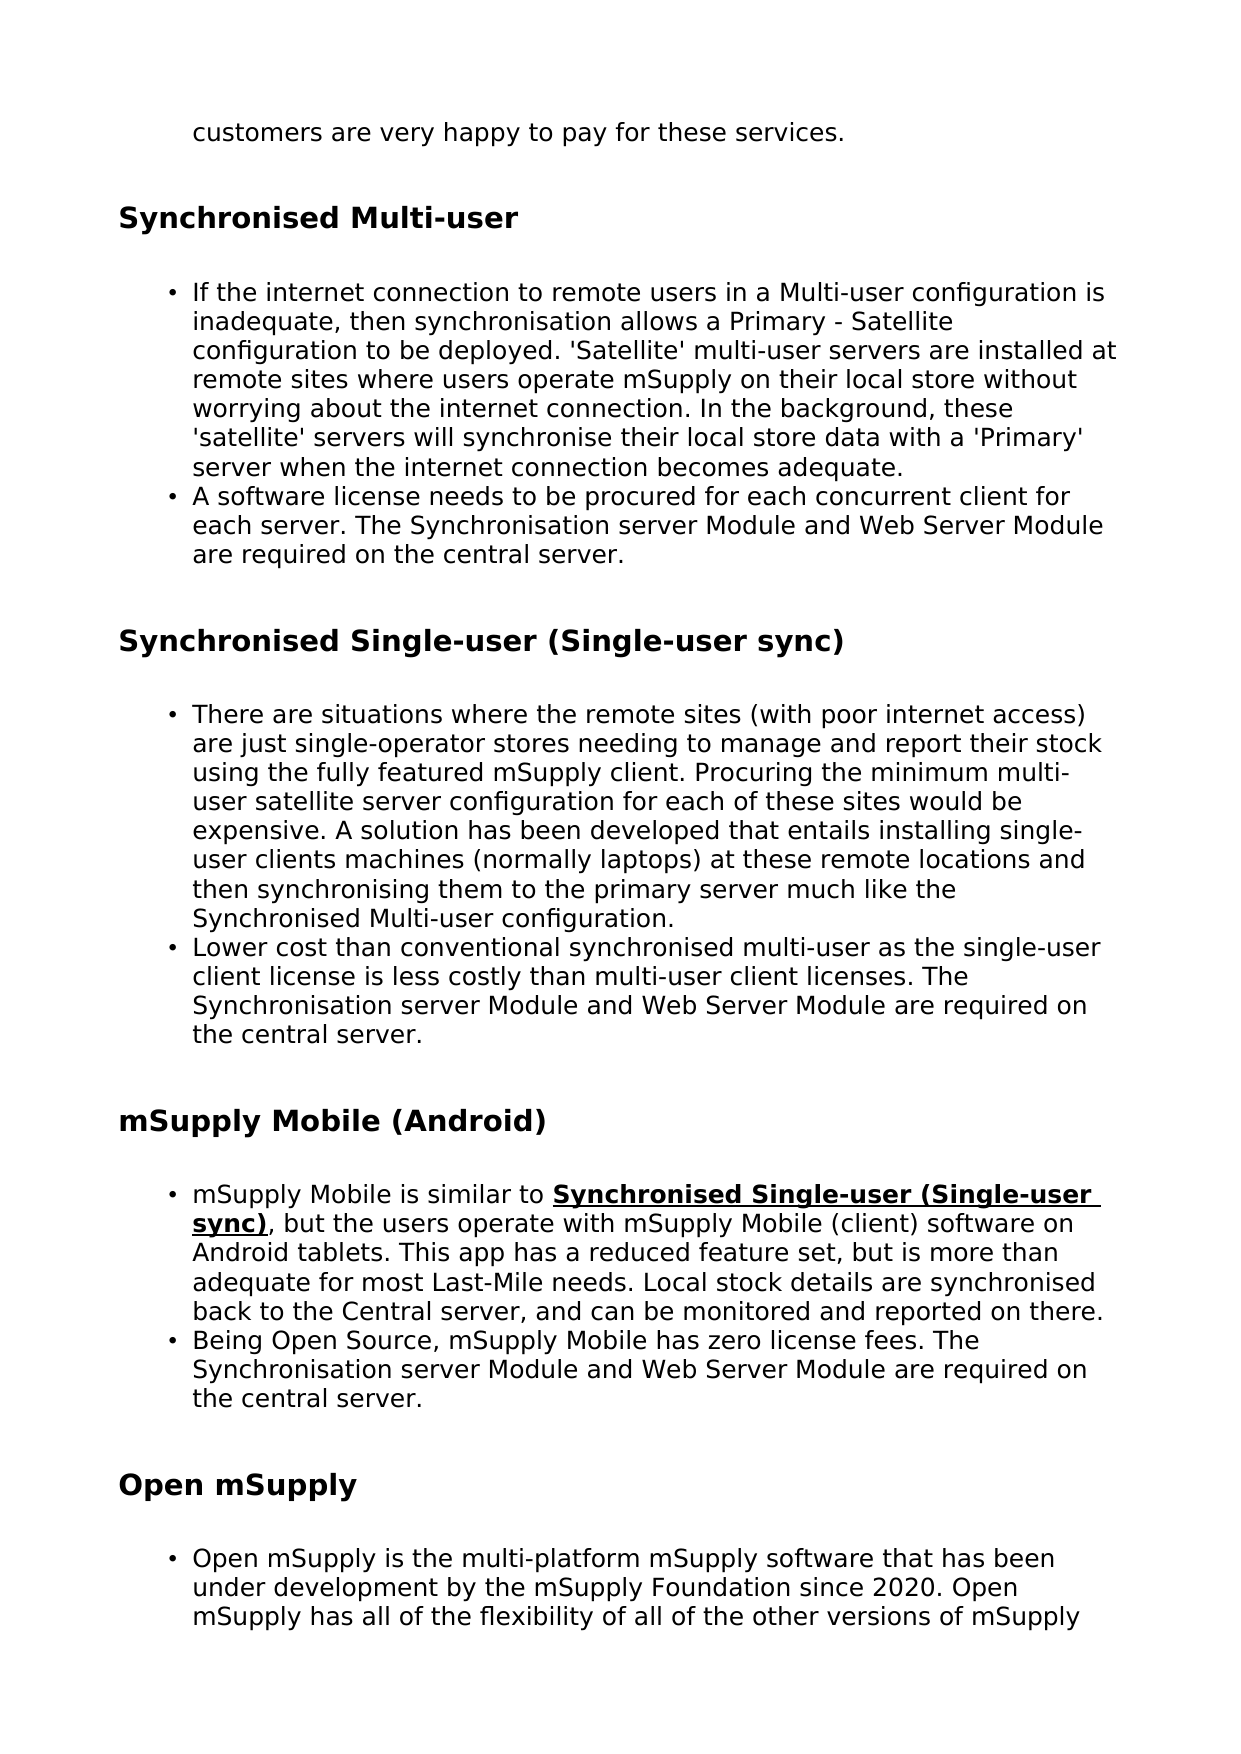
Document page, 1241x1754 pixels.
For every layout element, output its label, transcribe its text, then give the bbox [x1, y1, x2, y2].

list If the internet connection to remote users in a Multi-user configuration is inadequate, then synchronisation allows a Primary - Satellite configuration to be deployed. 'Satellite' multi-user servers are installed at remote sites where users operate mSupply on their local store without worrying about the internet connection. In the background, these 'satellite' servers will synchronise their local store data with a 'Primary' server when the internet connection becomes adequate. [177, 278, 1122, 482]
list Open mSupply is the multi-platform mSupply software that has been under development by the mSupply Foundation since 2020. Open mSupply has all of the flexibility of all of the other versions of mSupply [177, 1544, 1122, 1631]
list customers are very happy to pay for these services. [177, 118, 1122, 147]
list There are situations where the remote sites (with poor internet access) are just single-operator stores needing to manage and report their stock using the fully featured mSupply client. Procuring the minimum multi-user satellite server configuration for each of these sites would be expensive. A solution has been developed that entails installing single-user clients machines (normally laptops) at these remote locations and then synchronising them to the primary server much like the Synchronised Multi-user configuration. [177, 700, 1122, 933]
list Being Open Source, mSupply Mobile has zero license fees. The Synchronisation server Module and Web Server Module are required on the central server. [177, 1326, 1122, 1413]
list A software license needs to be procured for each concurrent client for each server. The Synchronisation server Module and Web Server Module are required on the central server. [177, 482, 1122, 569]
subtitle Synchronised Multi-user [118, 202, 1122, 236]
list Lower cost than conventional synchronised multi-user as the single-user client license is less costly than multi-user client licenses. The Synchronisation server Module and Web Server Module are required on the central server. [177, 933, 1122, 1050]
subtitle mSupply Mobile (Android) [118, 1104, 1122, 1138]
subtitle Synchronised Single-user (Single-user sync) [118, 624, 1122, 658]
subtitle Open mSupply [118, 1468, 1122, 1502]
list mSupply Mobile is similar to Synchronised Single-user (Single-user sync), but the users operate with mSupply Mobile (client) software on Android tablets. This app has a reduced feature set, but is more than adequate for most Last-Mile needs. Local stock details are synchronised back to the Central server, and can be monitored and reported on there. [177, 1180, 1122, 1326]
